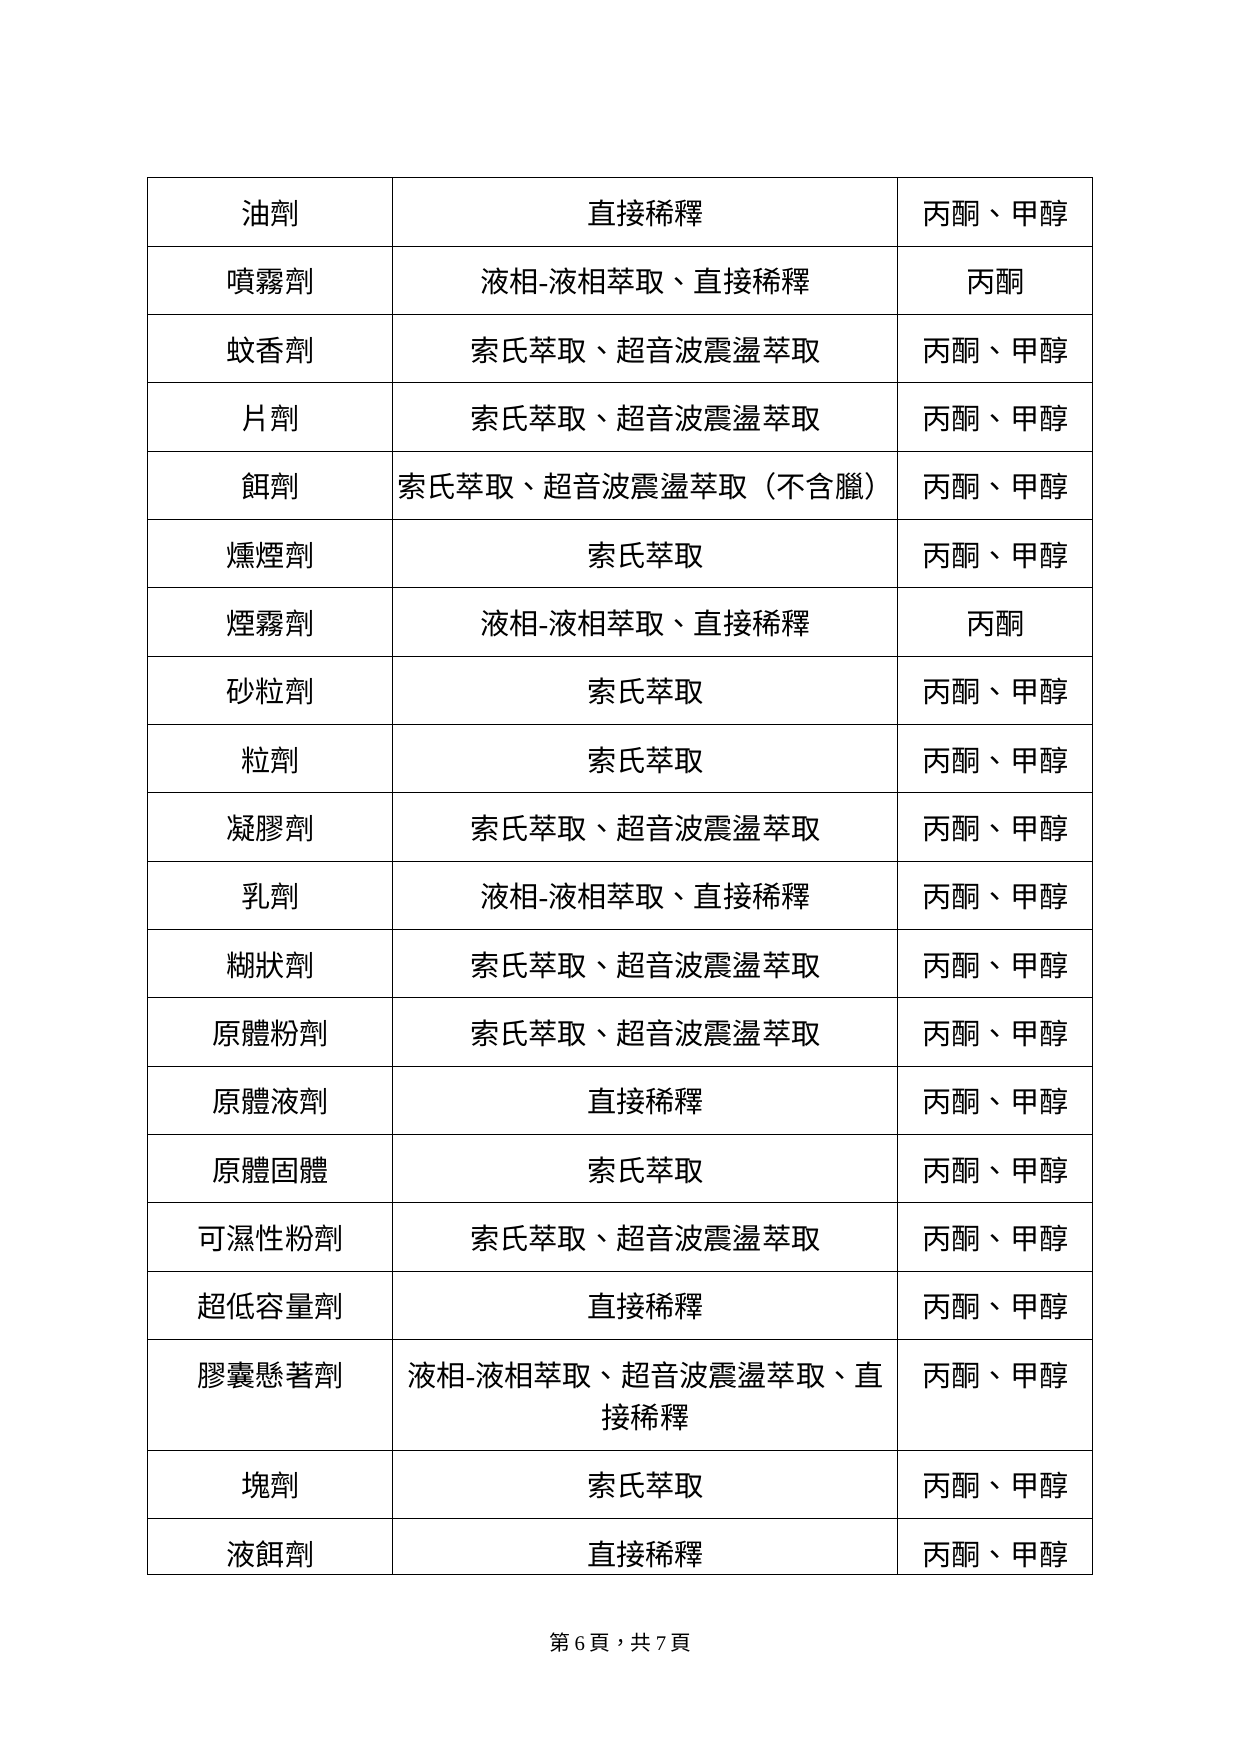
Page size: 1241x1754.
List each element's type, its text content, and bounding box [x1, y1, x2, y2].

table_cell 丙酮、甲醇 [898, 1340, 1092, 1449]
table_cell 丙酮 [898, 247, 1092, 314]
table_cell 丙酮、甲醇 [898, 930, 1092, 997]
table_cell 砂粒劑 [148, 657, 392, 724]
table_cell 索氏萃取、超音波震盪萃取 [393, 383, 897, 451]
table_cell 索氏萃取 [393, 1451, 897, 1518]
table_cell 直接稀釋 [393, 178, 897, 246]
table_cell 液相-液相萃取、直接稀釋 [393, 588, 897, 656]
table_cell 膠囊懸著劑 [148, 1340, 392, 1449]
table_cell 蚊香劑 [148, 315, 392, 382]
table_cell 原體固體 [148, 1135, 392, 1202]
table_cell 索氏萃取 [393, 725, 897, 792]
table_cell 直接稀釋 [393, 1519, 897, 1574]
table_cell 丙酮、甲醇 [898, 1451, 1092, 1518]
table_cell 塊劑 [148, 1451, 392, 1518]
table_cell 液餌劑 [148, 1519, 392, 1574]
table_cell 丙酮、甲醇 [898, 657, 1092, 724]
table_cell 索氏萃取、超音波震盪萃取 [393, 793, 897, 861]
table_cell 丙酮、甲醇 [898, 1135, 1092, 1202]
table_cell 可濕性粉劑 [148, 1203, 392, 1271]
table_cell 丙酮、甲醇 [898, 315, 1092, 382]
table_cell 索氏萃取 [393, 1135, 897, 1202]
table_cell 索氏萃取 [393, 657, 897, 724]
table_cell 索氏萃取、超音波震盪萃取 [393, 998, 897, 1066]
table_cell 超低容量劑 [148, 1272, 392, 1339]
table_cell 丙酮、甲醇 [898, 520, 1092, 587]
table_cell 索氏萃取、超音波震盪萃取（不含臘） [393, 452, 897, 519]
table_cell 凝膠劑 [148, 793, 392, 861]
table_cell 索氏萃取、超音波震盪萃取 [393, 315, 897, 382]
table_cell 原體粉劑 [148, 998, 392, 1066]
table_cell 丙酮 [898, 588, 1092, 656]
table_cell 噴霧劑 [148, 247, 392, 314]
table_cell 餌劑 [148, 452, 392, 519]
table_cell 丙酮、甲醇 [898, 383, 1092, 451]
table_cell 直接稀釋 [393, 1067, 897, 1134]
table_cell 燻煙劑 [148, 520, 392, 587]
table_cell 液相-液相萃取、超音波震盪萃取、直接稀釋 [393, 1340, 897, 1449]
table_cell 油劑 [148, 178, 392, 246]
table_cell 索氏萃取、超音波震盪萃取 [393, 930, 897, 997]
table_cell 原體液劑 [148, 1067, 392, 1134]
table_cell 煙霧劑 [148, 588, 392, 656]
table_cell 液相-液相萃取、直接稀釋 [393, 247, 897, 314]
table_cell 糊狀劑 [148, 930, 392, 997]
table_cell 丙酮、甲醇 [898, 1203, 1092, 1271]
table_cell 粒劑 [148, 725, 392, 792]
table_cell 索氏萃取 [393, 520, 897, 587]
table_cell 丙酮、甲醇 [898, 862, 1092, 929]
table_cell 乳劑 [148, 862, 392, 929]
table_cell 丙酮、甲醇 [898, 452, 1092, 519]
table_cell 丙酮、甲醇 [898, 1519, 1092, 1574]
table_cell 直接稀釋 [393, 1272, 897, 1339]
table_cell 液相-液相萃取、直接稀釋 [393, 862, 897, 929]
table_cell 片劑 [148, 383, 392, 451]
table_cell 丙酮、甲醇 [898, 793, 1092, 861]
table_cell 丙酮、甲醇 [898, 178, 1092, 246]
table_cell 索氏萃取、超音波震盪萃取 [393, 1203, 897, 1271]
table_cell 丙酮、甲醇 [898, 1067, 1092, 1134]
table_cell 丙酮、甲醇 [898, 1272, 1092, 1339]
table_cell 丙酮、甲醇 [898, 998, 1092, 1066]
table_cell 丙酮、甲醇 [898, 725, 1092, 792]
